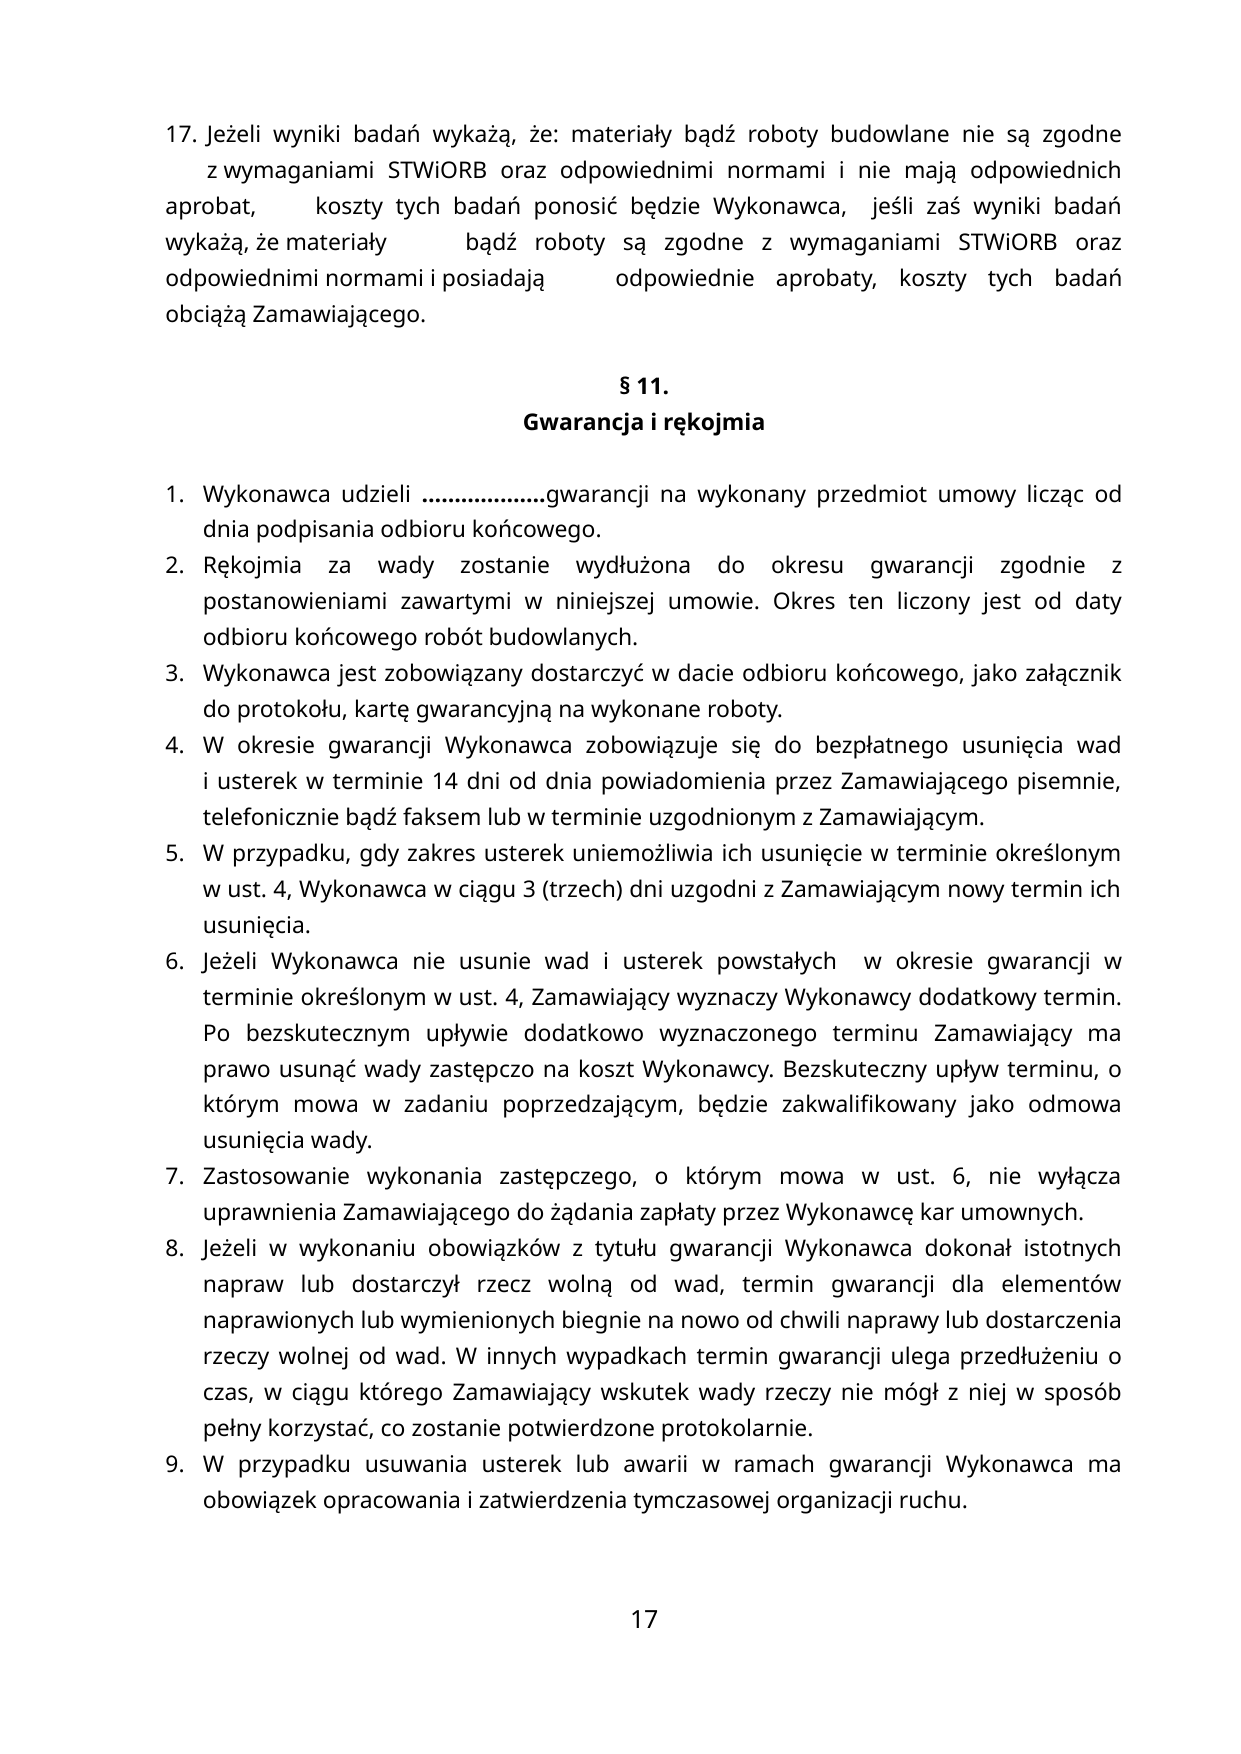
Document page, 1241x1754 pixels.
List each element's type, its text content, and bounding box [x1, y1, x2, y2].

list Rękojmia za wady zostanie wydłużona do okresu gwarancji zgodnie z postanowieniami zawartymi w niniejszej umowie. Okres ten liczony jest od daty odbioru końcowego robót budowlanych. [165, 549, 1123, 652]
list W okresie gwarancji Wykonawca zobowiązuje się do bezpłatnego usunięcia wad i usterek w terminie 14 dni od dnia powiadomienia przez Zamawiającego pisemnie, telefonicznie bądź faksem lub w terminie uzgodnionym z Zamawiającym. [165, 729, 1123, 832]
list Jeżeli w wykonaniu obowiązków z tytułu gwarancji Wykonawca dokonał istotnych napraw lub dostarczył rzecz wolną od wad, termin gwarancji dla elementów naprawionych lub wymienionych biegnie na nowo od chwili naprawy lub dostarczenia rzeczy wolnej od wad. W innych wypadkach termin gwarancji ulega przedłużeniu o czas, w ciągu którego Zamawiający wskutek wady rzeczy nie mógł z niej w sposób pełny korzystać, co zostanie potwierdzone protokolarnie. [165, 1232, 1123, 1443]
text § 11. [165, 370, 1123, 401]
list Zastosowanie wykonania zastępczego, o którym mowa w ust. 6, nie wyłącza uprawnienia Zamawiającego do żądania zapłaty przez Wykonawcę kar umownych. [165, 1160, 1123, 1227]
list Wykonawca udzieli ……………….gwarancji na wykonany przedmiot umowy licząc od dnia podpisania odbioru końcowego. [165, 477, 1123, 545]
list Wykonawca jest zobowiązany dostarczyć w dacie odbioru końcowego, jako załącznik do protokołu, kartę gwarancyjną na wykonane roboty. [165, 657, 1123, 724]
list W przypadku usuwania usterek lub awarii w ramach gwarancji Wykonawca ma obowiązek opracowania i zatwierdzenia tymczasowej organizacji ruchu. [165, 1448, 1123, 1515]
list 17. Jeżeli wyniki badań wykażą, że: materiały bądź roboty budowlane nie są zgodne z wymaganiami STWiORB oraz odpowiednimi normami i nie mają odpowiednich aprobat, koszty tych badań ponosić będzie Wykonawca, jeśli zaś wyniki badań wykażą, że materiały bądź roboty są zgodne z wymaganiami STWiORB oraz odpowiednimi normami i posiadają odpowiednie aprobaty, koszty tych badań obciążą Zamawiającego. [165, 118, 1123, 329]
text Gwarancja i rękojmia [165, 406, 1123, 437]
list Jeżeli Wykonawca nie usunie wad i usterek powstałych w okresie gwarancji w terminie określonym w ust. 4, Zamawiający wyznaczy Wykonawcy dodatkowy termin. Po bezskutecznym upływie dodatkowo wyznaczonego terminu Zamawiający ma prawo usunąć wady zastępczo na koszt Wykonawcy. Bezskuteczny upływ terminu, o którym mowa w zadaniu poprzedzającym, będzie zakwalifikowany jako odmowa usunięcia wady. [165, 945, 1123, 1156]
list W przypadku, gdy zakres usterek uniemożliwia ich usunięcie w terminie określonym w ust. 4, Wykonawca w ciągu 3 (trzech) dni uzgodni z Zamawiającym nowy termin ich usunięcia. [165, 837, 1123, 940]
